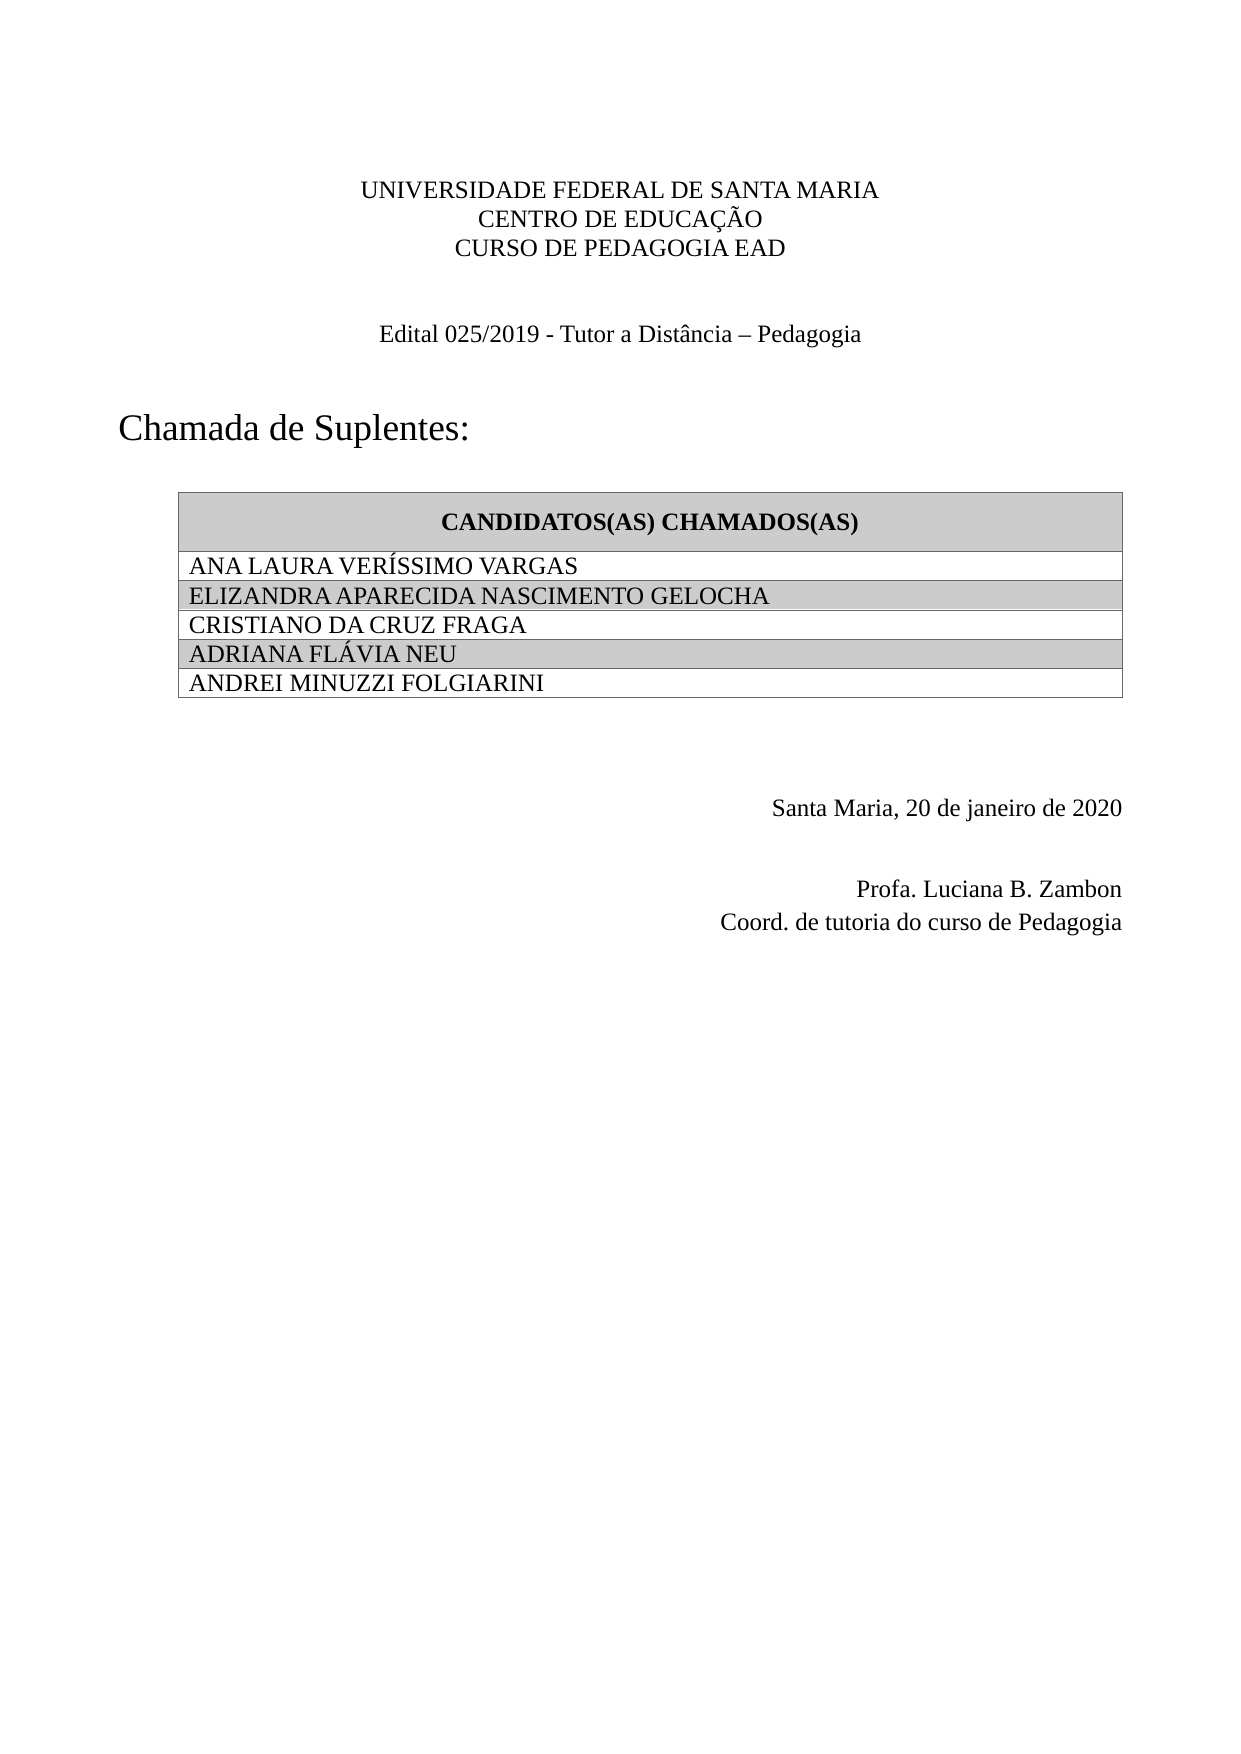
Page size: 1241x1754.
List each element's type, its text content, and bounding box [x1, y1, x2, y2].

text Profa. Luciana B. Zambon [118, 874, 1122, 902]
table_cell ADRIANA FLÁVIA NEU [179, 640, 1122, 668]
text CENTRO DE EDUCAÇÃO [118, 204, 1122, 233]
text Chamada de Suplentes: [118, 406, 1122, 449]
table_cell ANDREI MINUZZI FOLGIARINI [179, 669, 1122, 697]
text UNIVERSIDADE FEDERAL DE SANTA MARIA [118, 176, 1122, 204]
text Edital 025/2019 - Tutor a Distância – Pedagogia [118, 319, 1122, 348]
table_cell ELIZANDRA APARECIDA NASCIMENTO GELOCHA [179, 581, 1122, 609]
table_header CANDIDATOS(AS) CHAMADOS(AS) [179, 493, 1122, 551]
table_cell ANA LAURA VERÍSSIMO VARGAS [179, 552, 1122, 580]
table_cell CRISTIANO DA CRUZ FRAGA [179, 611, 1122, 639]
text Santa Maria, 20 de janeiro de 2020 [118, 793, 1122, 822]
text CURSO DE PEDAGOGIA EAD [118, 233, 1122, 262]
text Coord. de tutoria do curso de Pedagogia [118, 907, 1122, 935]
